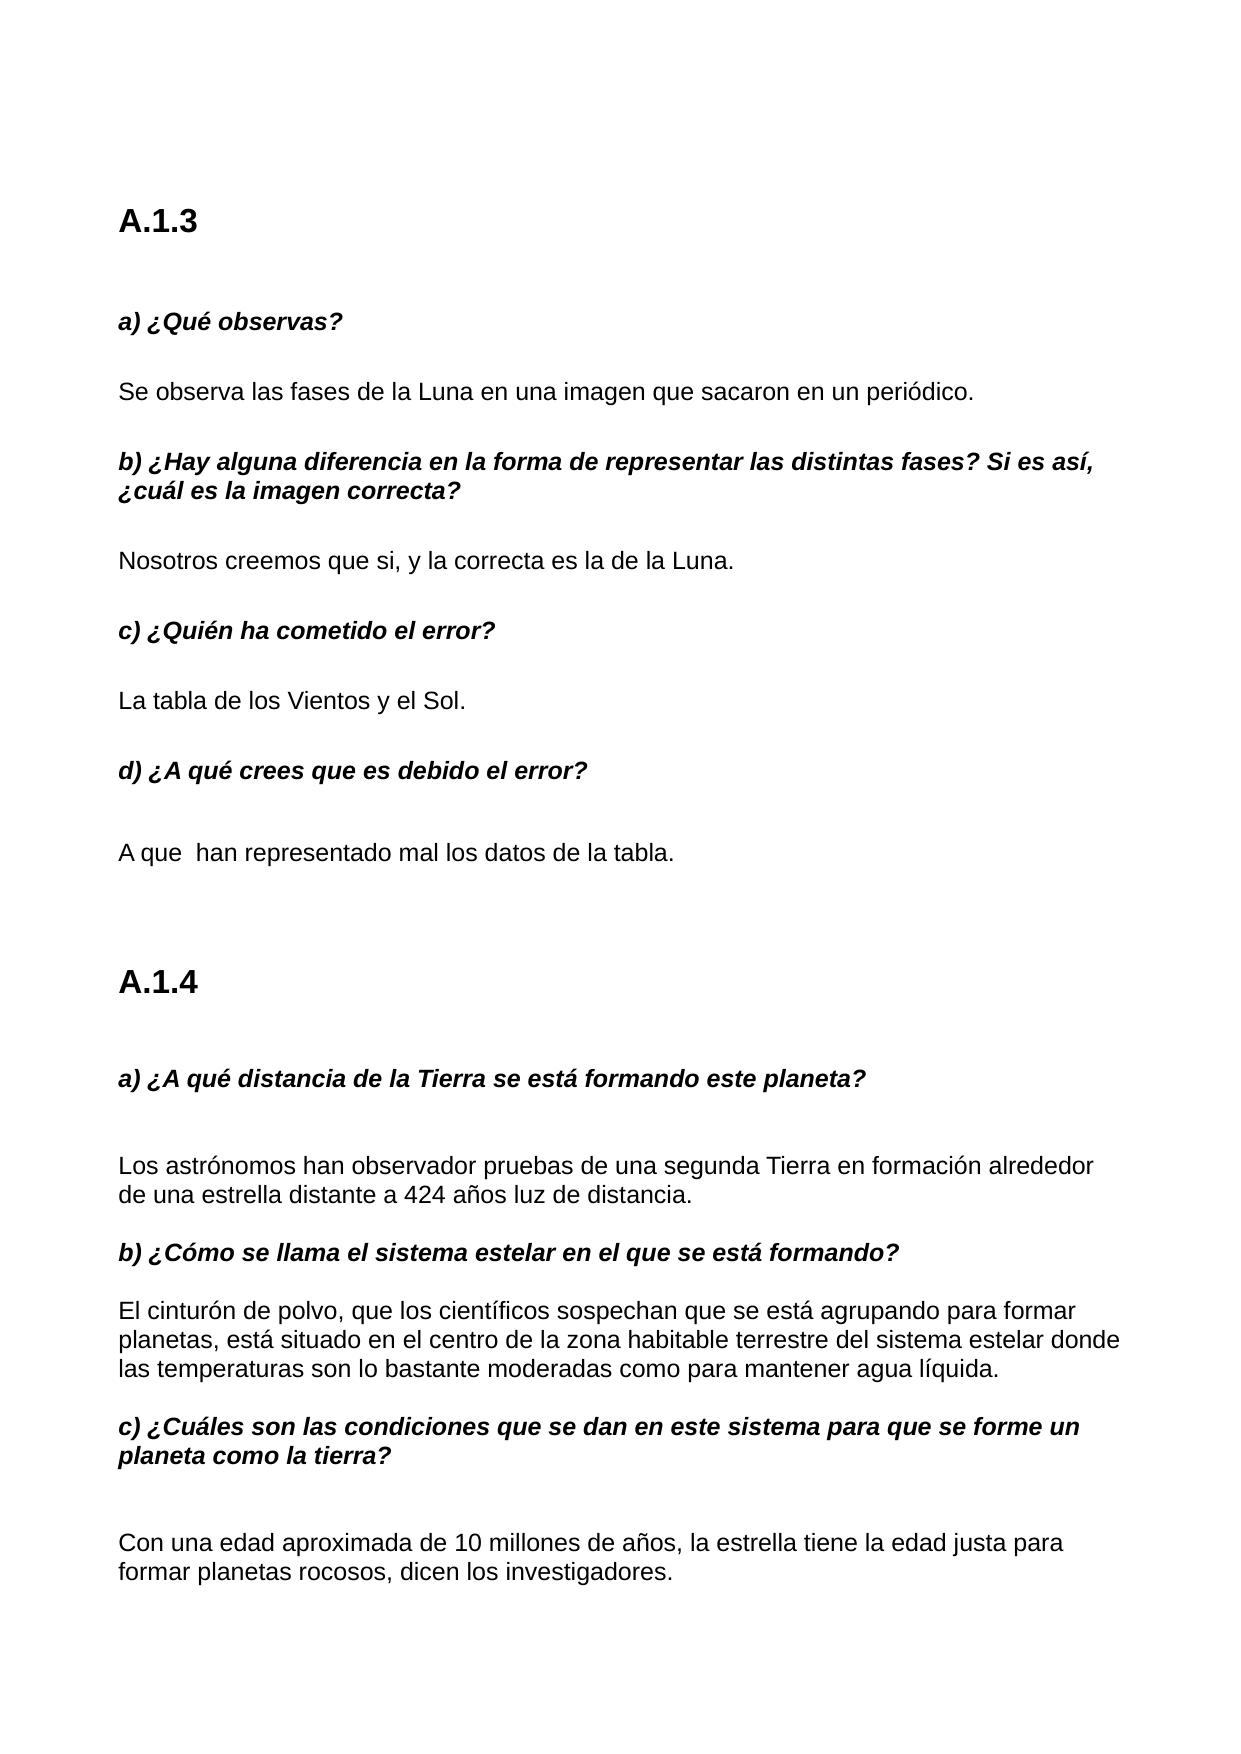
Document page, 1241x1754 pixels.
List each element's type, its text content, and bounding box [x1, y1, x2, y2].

text A.1.3 [118, 201, 1122, 239]
text c) ¿Quién ha cometido el error? [118, 587, 1122, 673]
text A que han representado mal los datos de la tabla. [118, 838, 1122, 867]
text Nosotros creemos que si, y la correcta es la de la Luna. [118, 546, 1122, 575]
text c) ¿Cuáles son las condiciones que se dan en este sistema para que se forme un planeta como la tierra? [118, 1412, 1122, 1498]
text El cinturón de polvo, que los científicos sospechan que se está agrupando para formar planetas, está situado en el centro de la zona habitable terrestre del sistema estelar donde las temperaturas son lo bastante moderadas como para mantener agua líquida. [118, 1296, 1122, 1382]
text Se observa las fases de la Luna en una imagen que sacaron en un periódico. [118, 377, 1122, 406]
text Con una edad aproximada de 10 millones de años, la estrella tiene la edad justa para formar planetas rocosos, dicen los investigadores. [118, 1528, 1122, 1585]
text d) ¿A qué crees que es debido el error? [118, 727, 1122, 785]
text A.1.4 [118, 962, 1122, 1001]
text La tabla de los Vientos y el Sol. [118, 686, 1122, 715]
text Los astrónomos han observador pruebas de una segunda Tierra en formación alrededor de una estrella distante a 424 años luz de distancia. [118, 1151, 1122, 1208]
text a) ¿Qué observas? [118, 307, 1122, 365]
text b) ¿Cómo se llama el sistema estelar en el que se está formando? [118, 1238, 1122, 1267]
text b) ¿Hay alguna diferencia en la forma de representar las distintas fases? Si es así, ¿cuál es la imagen correcta? [118, 418, 1122, 533]
text a) ¿A qué distancia de la Tierra se está formando este planeta? [118, 1064, 1122, 1122]
